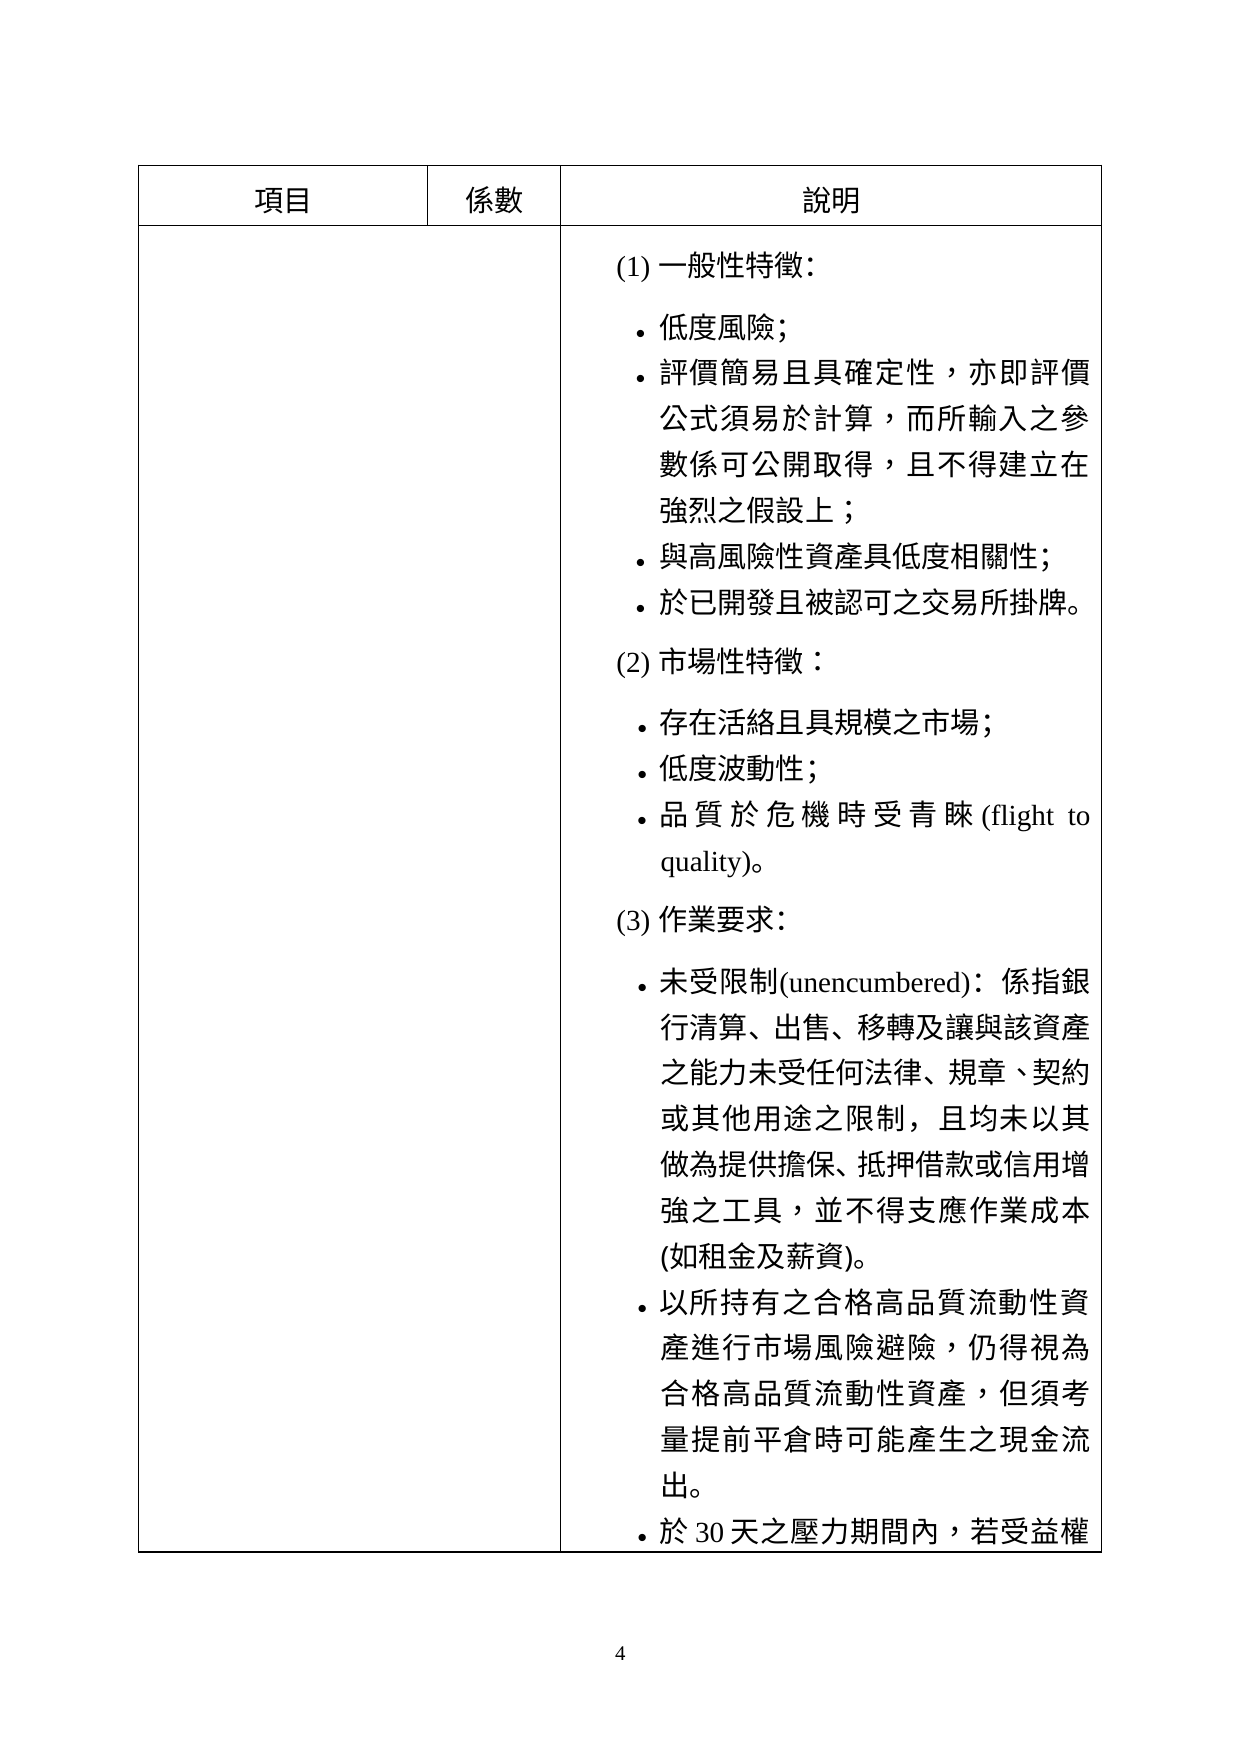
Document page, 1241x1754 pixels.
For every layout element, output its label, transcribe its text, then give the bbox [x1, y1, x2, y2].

table_header 項目 [139, 166, 427, 225]
table_header 說明 [561, 166, 1101, 225]
table_cell 合格高品質流動性資產應具備之特徵及須符合之作業要求如下： 一般性特徵： 低度風險； 評價簡易且具確定性，亦即評價公式須易於計算，而所輸入之參數係可公開取得，且不得建立在強烈之假設上； 與高風險性資產具低度相關性； 於已開發且被認可之交易所掛牌。 市場性特徵： 存在活絡且具規模之市場； 低度波動性； 品質於危機時受青睞(flight to quality)。 作業要求： 未受限制(unencumbered)：係指銀行清算、出售、移轉及讓與該資產之能力未受任何法律、規章、契約或其他用途之限制，且均未以其做為提供擔保、抵押借款或信用增強之工具，並不得支應作業成本(如租金及薪資)。 以所持有之合格高品質流動性資產進行市場風險避險，仍得視為合格高品質流動性資產，但須考量提前平倉時可能產生之現金流出。 於30天之壓力期間內，若受益權所有人(beneficial owner)依契約有提領合格高品質流動性資產之權利，則銀行不應將任何因執行再抵押權所收到之資產，或由該資產產生之流動性予以計入。 銀行所持有之資產如係為衍生性商品交易所取得之擔保品，該擔保品若係存入非分離帳戶且在法律上能再為抵押者，得計入合格高品質流動性資產，惟應評估其預期現金流出。 合格高品質流動性資產包括由擔保借出交易1或擔保品交換2取得者。 除合格住宅用不動產抵押貸款證券外，所有結構型商品、證券化商品、可轉(交)換公司債及次順位債券皆不屬合格高品質流動性資產。 若資產符合高品質流動性資產之特徵，並已提供予中央政府、中央銀行、地方政府或非營利國營事業機構做為擔保，但尚未動用以產生流動性者，仍可視為高品質流動性資產。其中，設質予中央銀行可計入部分係指提供予中央銀行做為流動性額度（如日間透支、重貼現、短期融通及擔保放款融通）之擔保而未動用部分。非屬上述範圍者，資產一經設質視同已全數動用，不得計入本項。 原計入合格高品質流動性資產，因其所具備之資產特徵變動(如遭合格外部信用評等機構調降評等)而致使該資產成為不合格高品質流動性資產時，於30天內，前項資產仍可計入合格高品質流動性資產。 若某資產同時符合二項以上合格高品質流動性資產，得列入係數較高之項目。 若某資產同時符合計入「合格高品質流動性資產」與「現金流入」之條件者，應優先計入合格高品質流動性資產。 1「擔保借出交易」定義同「現金流入」項下「擔保借出交易」欄位之說明。 2「擔保品交換」係指由其中一方出借合格高品質流動性資產，例如高信評之政府公債，並從交易對手換得低流動性但收益較高之擔保品。 [561, 226, 1101, 1551]
table_header 係數 [428, 166, 560, 225]
table_cell [139, 226, 560, 1551]
